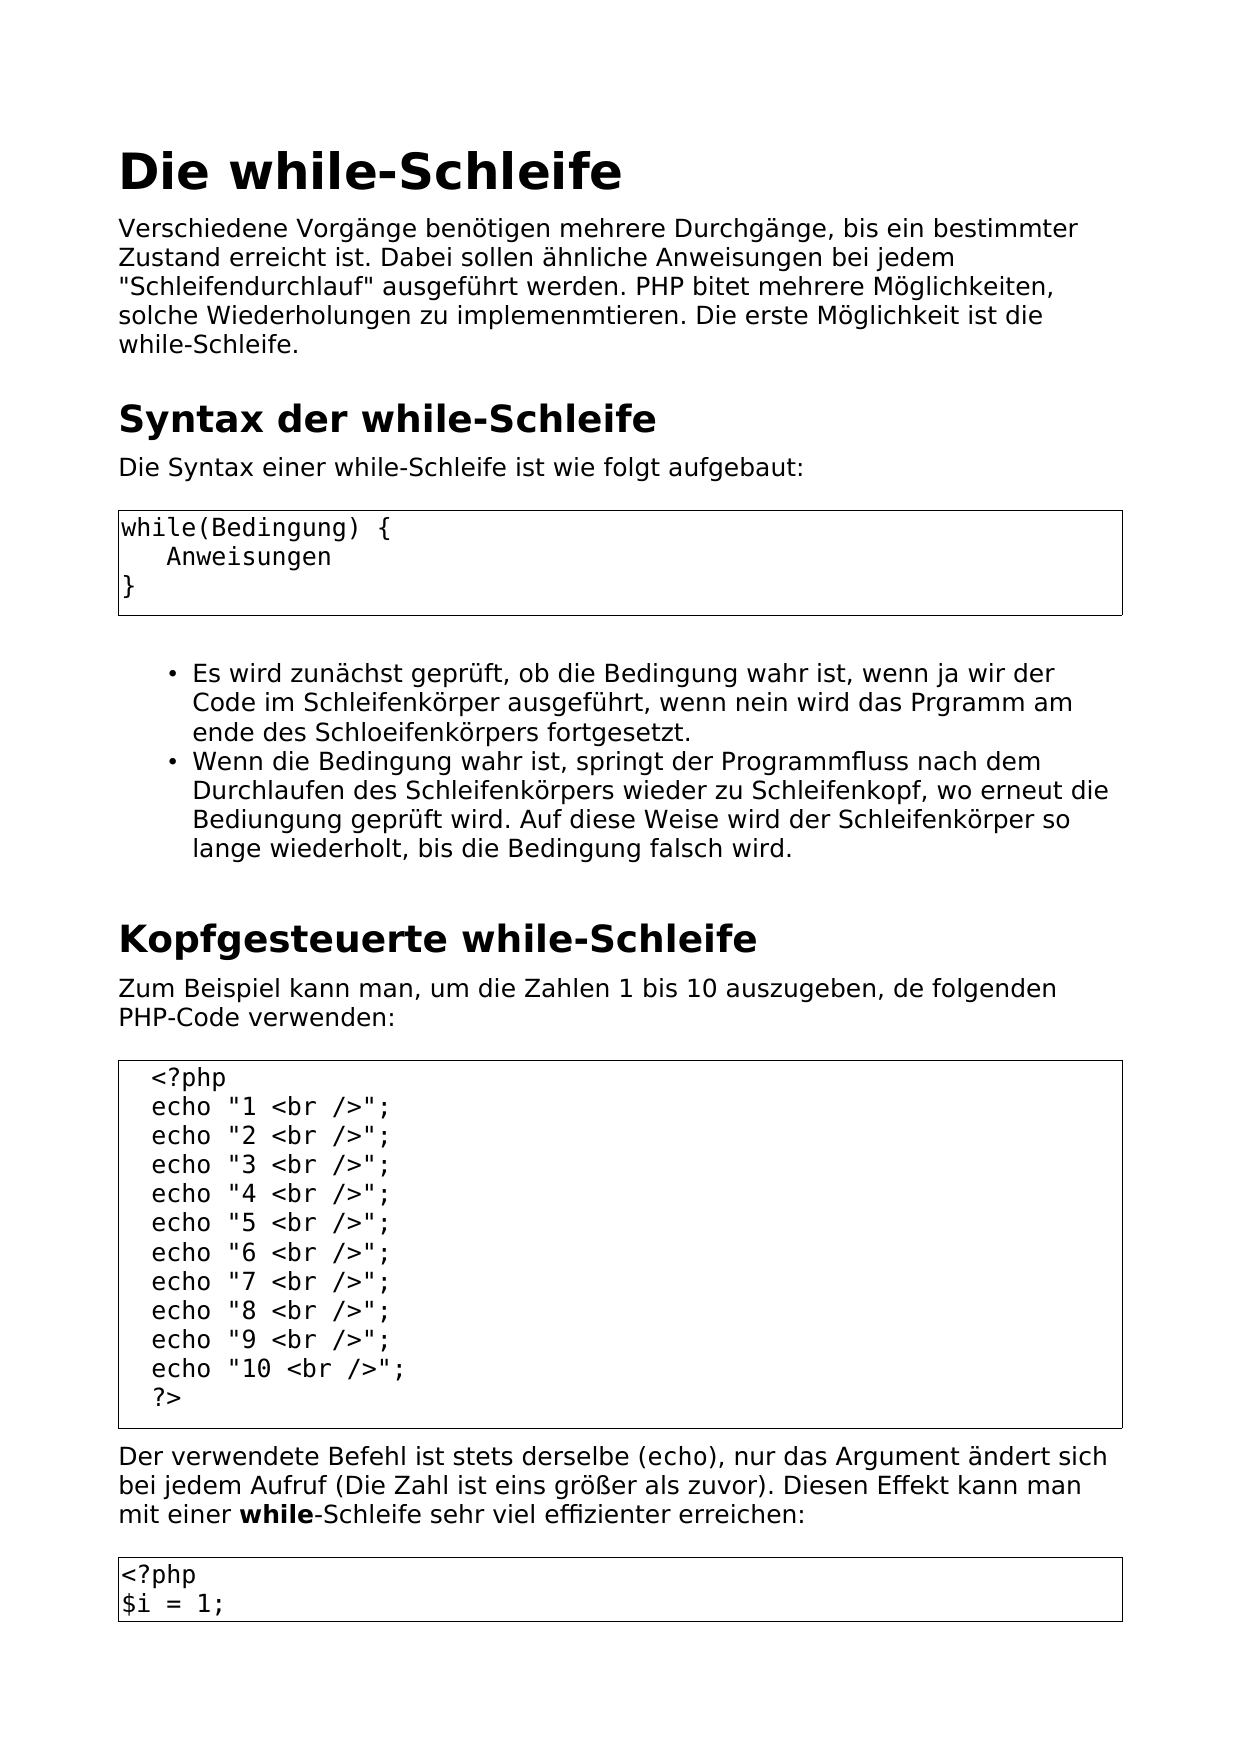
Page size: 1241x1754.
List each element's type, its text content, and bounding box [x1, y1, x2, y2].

text Verschiedene Vorgänge benötigen mehrere Durchgänge, bis ein bestimmter Zustand erreicht ist. Dabei sollen ähnliche Anweisungen bei jedem "Schleifendurchlauf" ausgeführt werden. PHP bitet mehrere Möglichkeiten, solche Wiederholungen zu implemenmtieren. Die erste Möglichkeit ist die while-Schleife. [118, 214, 1122, 360]
subtitle Syntax der while-Schleife [118, 397, 1122, 441]
list Es wird zunächst geprüft, ob die Bedingung wahr ist, wenn ja wir der Code im Schleifenkörper ausgeführt, wenn nein wird das Prgramm am ende des Schloeifenkörpers fortgesetzt. [177, 659, 1122, 747]
text Zum Beispiel kann man, um die Zahlen 1 bis 10 auszugeben, de folgenden PHP-Code verwenden: [118, 974, 1122, 1032]
text Die Syntax einer while-Schleife ist wie folgt aufgebaut: [118, 453, 1122, 482]
table_header <?php $i = 1; [119, 1558, 1122, 1621]
text Der verwendete Befehl ist stets derselbe (echo), nur das Argument ändert sich bei jedem Aufruf (Die Zahl ist eins größer als zuvor). Diesen Effekt kann man mit einer while-Schleife sehr viel effizienter erreichen: [118, 1442, 1122, 1530]
subtitle Die while-Schleife [118, 143, 1122, 201]
table_header <?php echo "1 <br />"; echo "2 <br />"; echo "3 <br />"; echo "4 <br />"; echo "5 <br />"; echo "6 <br />"; echo "7 <br />"; echo "8 <br />"; echo "9 <br />"; echo "10 <br />"; ?> [119, 1061, 1122, 1427]
subtitle Kopfgesteuerte while-Schleife [118, 918, 1122, 962]
list Wenn die Bedingung wahr ist, springt der Programmfluss nach dem Durchlaufen des Schleifenkörpers wieder zu Schleifenkopf, wo erneut die Bediungung geprüft wird. Auf diese Weise wird der Schleifenkörper so lange wiederholt, bis die Bedingung falsch wird. [177, 747, 1122, 863]
table_header while(Bedingung) { Anweisungen } [119, 511, 1122, 615]
